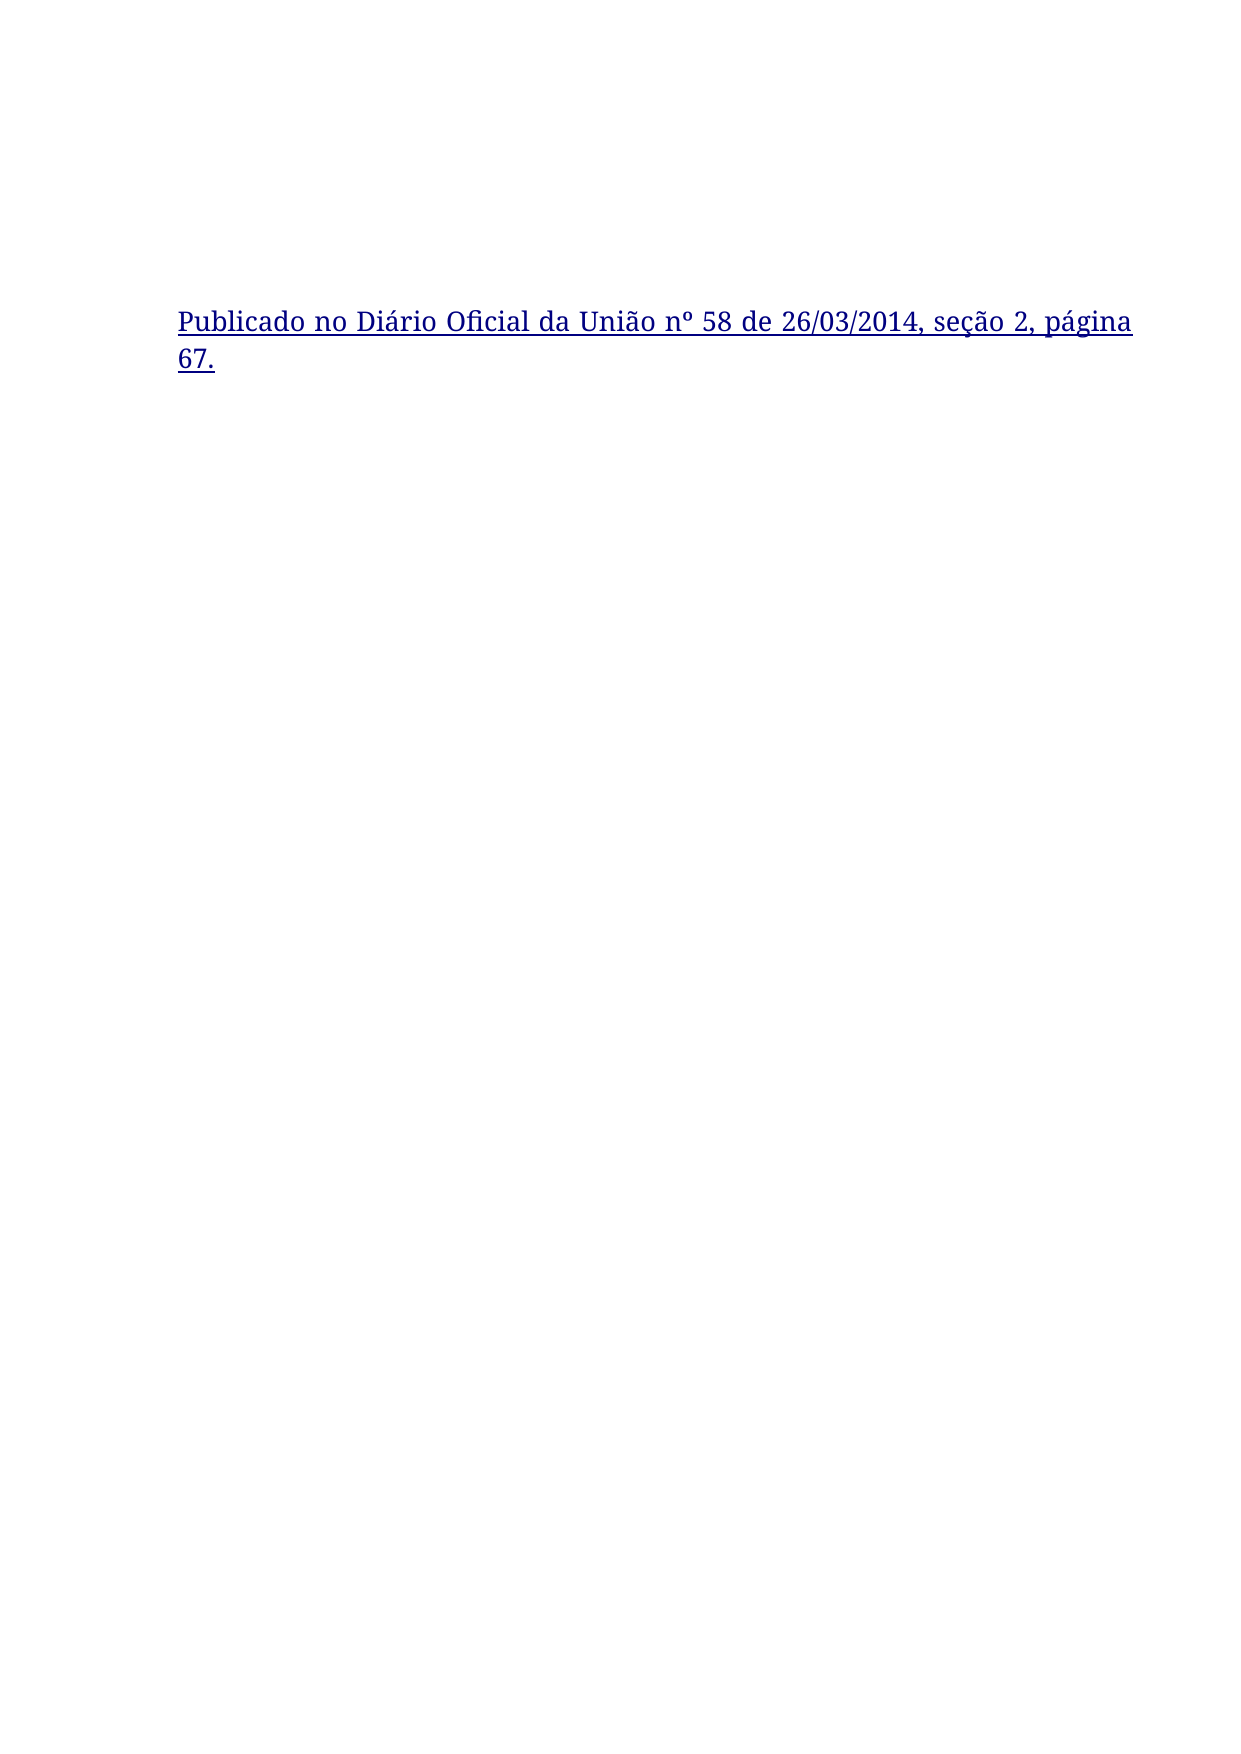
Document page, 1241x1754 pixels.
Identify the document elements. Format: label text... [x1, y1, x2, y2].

text Publicado no Diário Oficial da União nº 58 de 26/03/2014, seção 2, página 67. [177, 303, 1134, 376]
